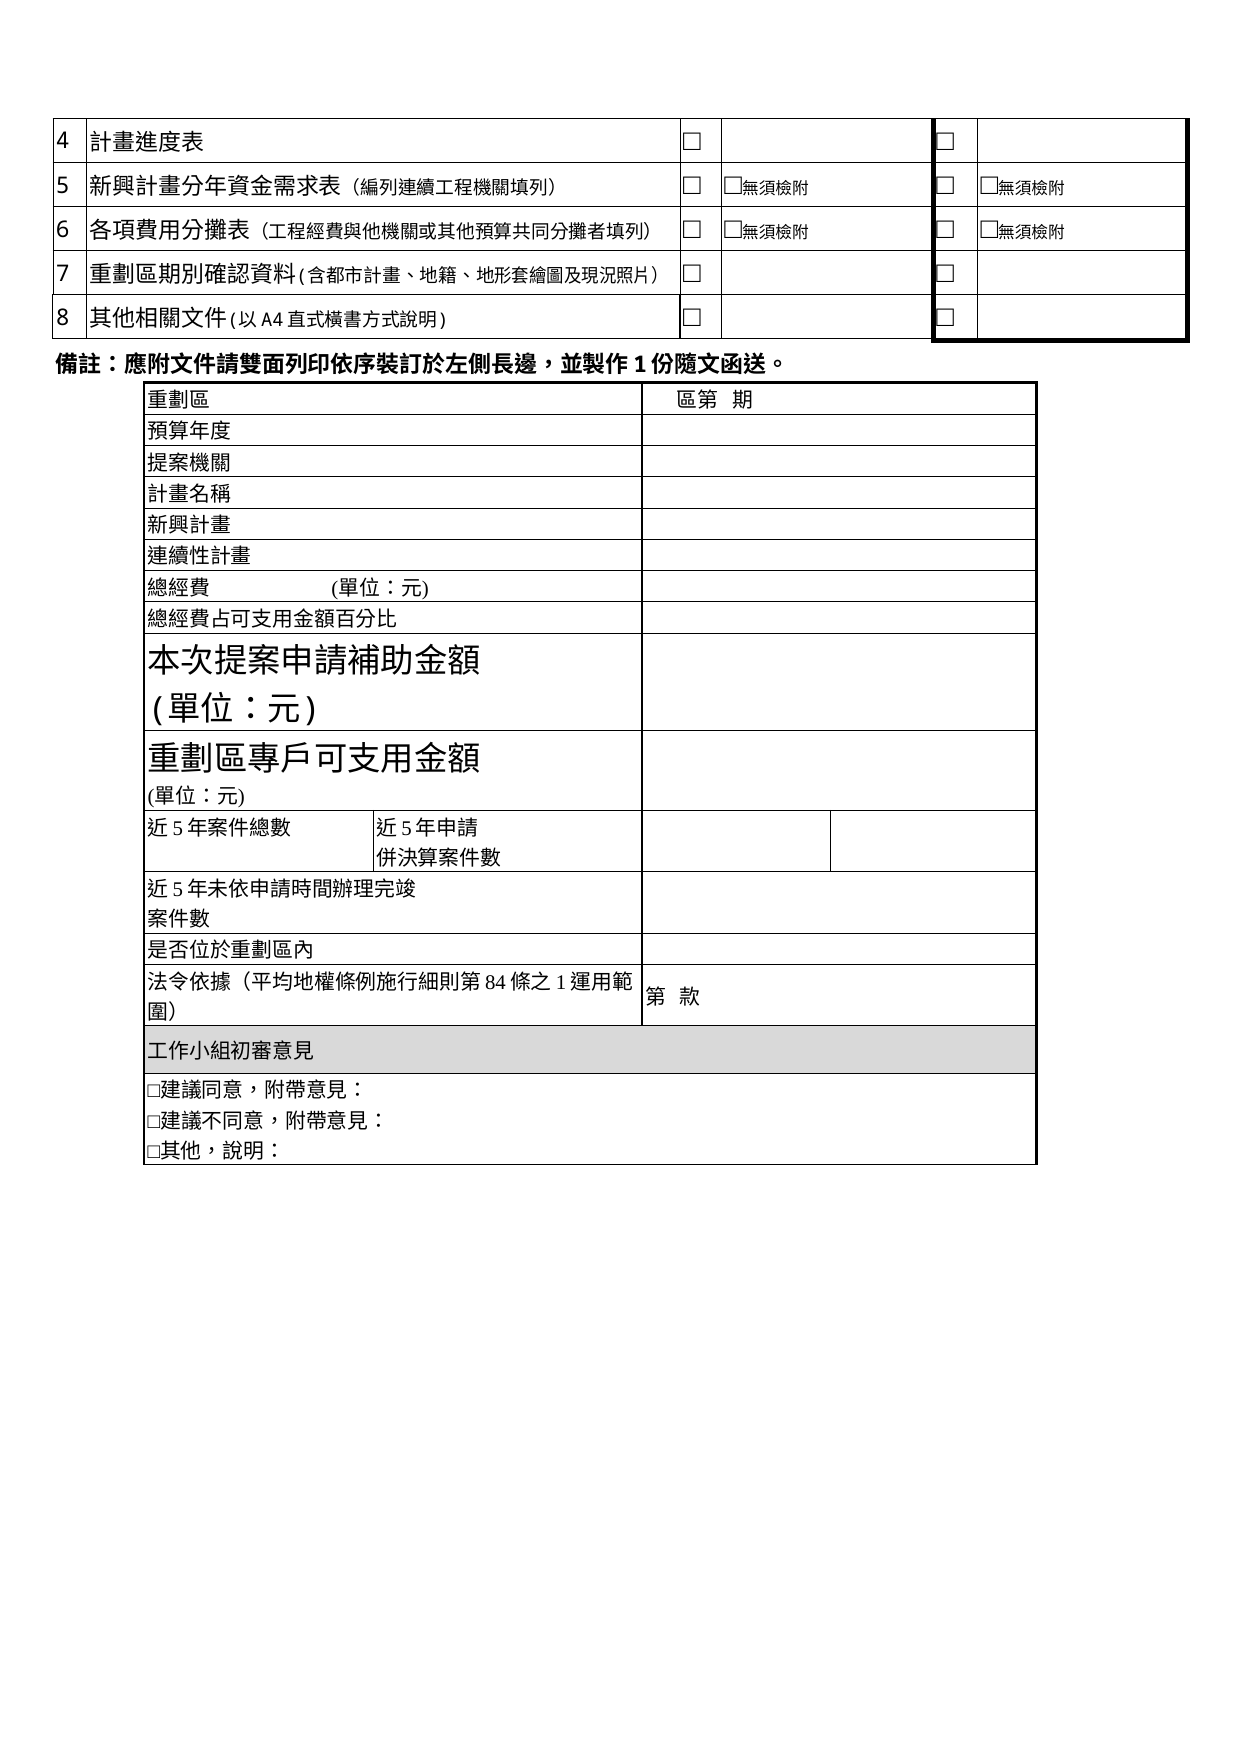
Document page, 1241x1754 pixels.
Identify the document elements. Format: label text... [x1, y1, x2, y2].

table_cell 近5年申請 併決算案件數 [374, 811, 641, 871]
table_cell [1068, 381, 1188, 414]
table_cell [87, 933, 143, 964]
table_cell [643, 634, 1035, 730]
table_cell [1061, 1073, 1067, 1164]
table_cell □ [681, 251, 721, 294]
table_cell □ [936, 119, 977, 162]
table_cell [53, 445, 87, 476]
table_cell [643, 602, 1035, 632]
table_cell □建議同意，附帶意見： □建議不同意，附帶意見： □其他，說明： [145, 1074, 1035, 1164]
table_cell [1055, 445, 1061, 476]
table_cell [978, 119, 1185, 162]
table_cell [53, 539, 87, 570]
table_cell [1055, 539, 1061, 570]
table_cell [722, 251, 931, 294]
table_cell [1038, 633, 1055, 730]
table_cell 總經費占可支用金額百分比 [145, 602, 641, 632]
table_cell [1038, 871, 1055, 933]
table_cell [1068, 508, 1188, 539]
table_cell 近5年案件總數 [145, 811, 373, 871]
table_cell [978, 295, 1185, 338]
table_cell [1061, 570, 1067, 601]
table_cell □ [936, 251, 977, 294]
table_cell [1068, 601, 1188, 632]
table_cell 備註：應附文件請雙面列印依序裝訂於左側長邊，並製作1份隨文函送。 [53, 339, 1188, 381]
table_cell [1055, 871, 1061, 933]
table_cell 7 [54, 251, 86, 294]
table_cell [1061, 730, 1067, 810]
table_cell 第 款 [643, 965, 1035, 1025]
table_cell 提案機關 [145, 446, 641, 476]
table_cell [1038, 381, 1055, 414]
table_cell 重劃區 [145, 384, 641, 414]
table_cell [87, 414, 143, 445]
table_cell [643, 872, 1035, 933]
table_cell 本次提案申請補助金額 (單位：元) [145, 634, 641, 730]
table_cell [87, 633, 143, 730]
table_cell [1068, 633, 1188, 730]
table_cell [1061, 414, 1067, 445]
table_cell [53, 414, 87, 445]
table_cell [53, 601, 87, 632]
table_cell [53, 570, 87, 601]
table_cell [643, 446, 1035, 476]
table_cell [53, 508, 87, 539]
table_cell [1068, 414, 1188, 445]
table_cell [1038, 539, 1055, 570]
table_cell [1061, 871, 1067, 933]
table_cell [643, 509, 1035, 539]
table_cell [53, 476, 87, 507]
table_cell 新興計畫分年資金需求表（編列連續工程機關填列） [87, 163, 680, 206]
table_cell [1061, 964, 1067, 1025]
table_cell [1055, 570, 1061, 601]
table_cell [53, 964, 87, 1025]
table_cell 工作小組初審意見 [145, 1026, 1035, 1073]
table_cell [643, 540, 1035, 570]
table_cell [1055, 381, 1061, 414]
table_cell 區第 期 [643, 384, 1035, 414]
table_cell [1055, 933, 1061, 964]
table_cell [1038, 508, 1055, 539]
table_cell [87, 964, 143, 1025]
table_cell [1038, 445, 1055, 476]
table_cell □無須檢附 [978, 163, 1185, 206]
table_cell [87, 476, 143, 507]
table_cell [1061, 933, 1067, 964]
table_cell [1055, 730, 1061, 810]
table_cell 計畫進度表 [87, 119, 680, 162]
table_cell □ [936, 295, 977, 338]
table_cell 預算年度 [145, 415, 641, 445]
table_cell 其他相關文件(以A4直式橫書方式說明) [87, 295, 679, 338]
table_cell 5 [54, 163, 86, 206]
table_cell [1061, 445, 1067, 476]
table_cell 計畫名稱 [145, 477, 641, 507]
table_cell [1068, 539, 1188, 570]
table_cell [1061, 508, 1067, 539]
table_cell [87, 1073, 143, 1164]
table_cell [53, 1073, 87, 1164]
table_cell [87, 1025, 143, 1073]
table_cell [643, 415, 1035, 445]
table_cell [87, 508, 143, 539]
table_cell [1068, 871, 1188, 933]
table_cell 法令依據（平均地權條例施行細則第84條之1運用範圍） [145, 965, 641, 1025]
table_cell [1055, 508, 1061, 539]
table_cell [1038, 964, 1055, 1025]
table_cell [53, 810, 87, 871]
table_cell 6 [54, 207, 86, 250]
table_cell 總經費 (單位：元) [145, 571, 641, 601]
table_cell [1061, 381, 1067, 414]
table_cell 各項費用分攤表（工程經費與他機關或其他預算共同分攤者填列） [87, 207, 680, 250]
table_cell [643, 731, 1035, 810]
table_cell [87, 445, 143, 476]
table_cell [978, 251, 1185, 294]
table_cell [1038, 933, 1055, 964]
table_cell [87, 539, 143, 570]
table_cell 重劃區期別確認資料(含都市計畫、地籍、地形套繪圖及現況照片） [87, 251, 680, 294]
table_cell [1055, 414, 1061, 445]
table_cell 近5年未依申請時間辦理完竣 案件數 [145, 872, 641, 933]
table_cell [1068, 570, 1188, 601]
table_cell □ [936, 163, 977, 206]
table_cell [1038, 1073, 1055, 1164]
table_cell [1068, 445, 1188, 476]
table_cell [1061, 476, 1067, 507]
table_cell [87, 810, 143, 871]
table_cell [643, 571, 1035, 601]
table_cell [53, 381, 87, 414]
table_cell [1038, 810, 1055, 871]
table_cell [643, 811, 830, 871]
table_cell [53, 633, 87, 730]
table_cell [1068, 1073, 1188, 1164]
table_cell 連續性計畫 [145, 540, 641, 570]
table_cell □ [681, 207, 721, 250]
table_cell [1038, 476, 1055, 507]
table_cell [1055, 633, 1061, 730]
table_cell [1038, 1025, 1055, 1073]
table_cell [87, 601, 143, 632]
table_cell 新興計畫 [145, 509, 641, 539]
table_cell [53, 1025, 87, 1073]
table_cell □無須檢附 [722, 207, 931, 250]
table_cell □ [936, 207, 977, 250]
table_cell [1061, 539, 1067, 570]
table_cell 4 [54, 119, 86, 162]
table_cell [1038, 414, 1055, 445]
table_cell □ [681, 119, 721, 162]
table_cell □ [681, 163, 721, 206]
table_cell [643, 934, 1035, 964]
table_cell [87, 730, 143, 810]
table_cell [722, 295, 931, 338]
table_cell [1068, 1025, 1188, 1073]
table_cell [1061, 810, 1067, 871]
table_cell [1068, 476, 1188, 507]
table_cell [1061, 633, 1067, 730]
table_cell [1055, 1073, 1061, 1164]
table_cell [1055, 964, 1061, 1025]
table_cell [831, 811, 1035, 871]
table_cell [1055, 1025, 1061, 1073]
table_cell [87, 381, 143, 414]
table_cell [53, 730, 87, 810]
table_cell [1055, 810, 1061, 871]
table_cell [1055, 476, 1061, 507]
table_cell □無須檢附 [978, 207, 1185, 250]
table_cell [1068, 810, 1188, 871]
table_cell [1038, 601, 1055, 632]
table_cell [87, 570, 143, 601]
table_cell [87, 871, 143, 933]
table_cell [53, 871, 87, 933]
table_cell [1068, 730, 1188, 810]
table_cell □ [681, 295, 721, 338]
table_cell 重劃區專戶可支用金額 (單位：元) [145, 731, 641, 810]
table_cell [643, 477, 1035, 507]
table_cell [53, 933, 87, 964]
table_cell 8 [53, 295, 86, 338]
table_cell [1061, 601, 1067, 632]
table_cell [1038, 570, 1055, 601]
table_cell [1068, 964, 1188, 1025]
table_cell 是否位於重劃區內 [145, 934, 641, 964]
table_cell [1068, 933, 1188, 964]
table_cell □無須檢附 [722, 163, 931, 206]
table_cell [1038, 730, 1055, 810]
table_cell [1061, 1025, 1067, 1073]
table_cell [1055, 601, 1061, 632]
table_cell [722, 119, 931, 162]
